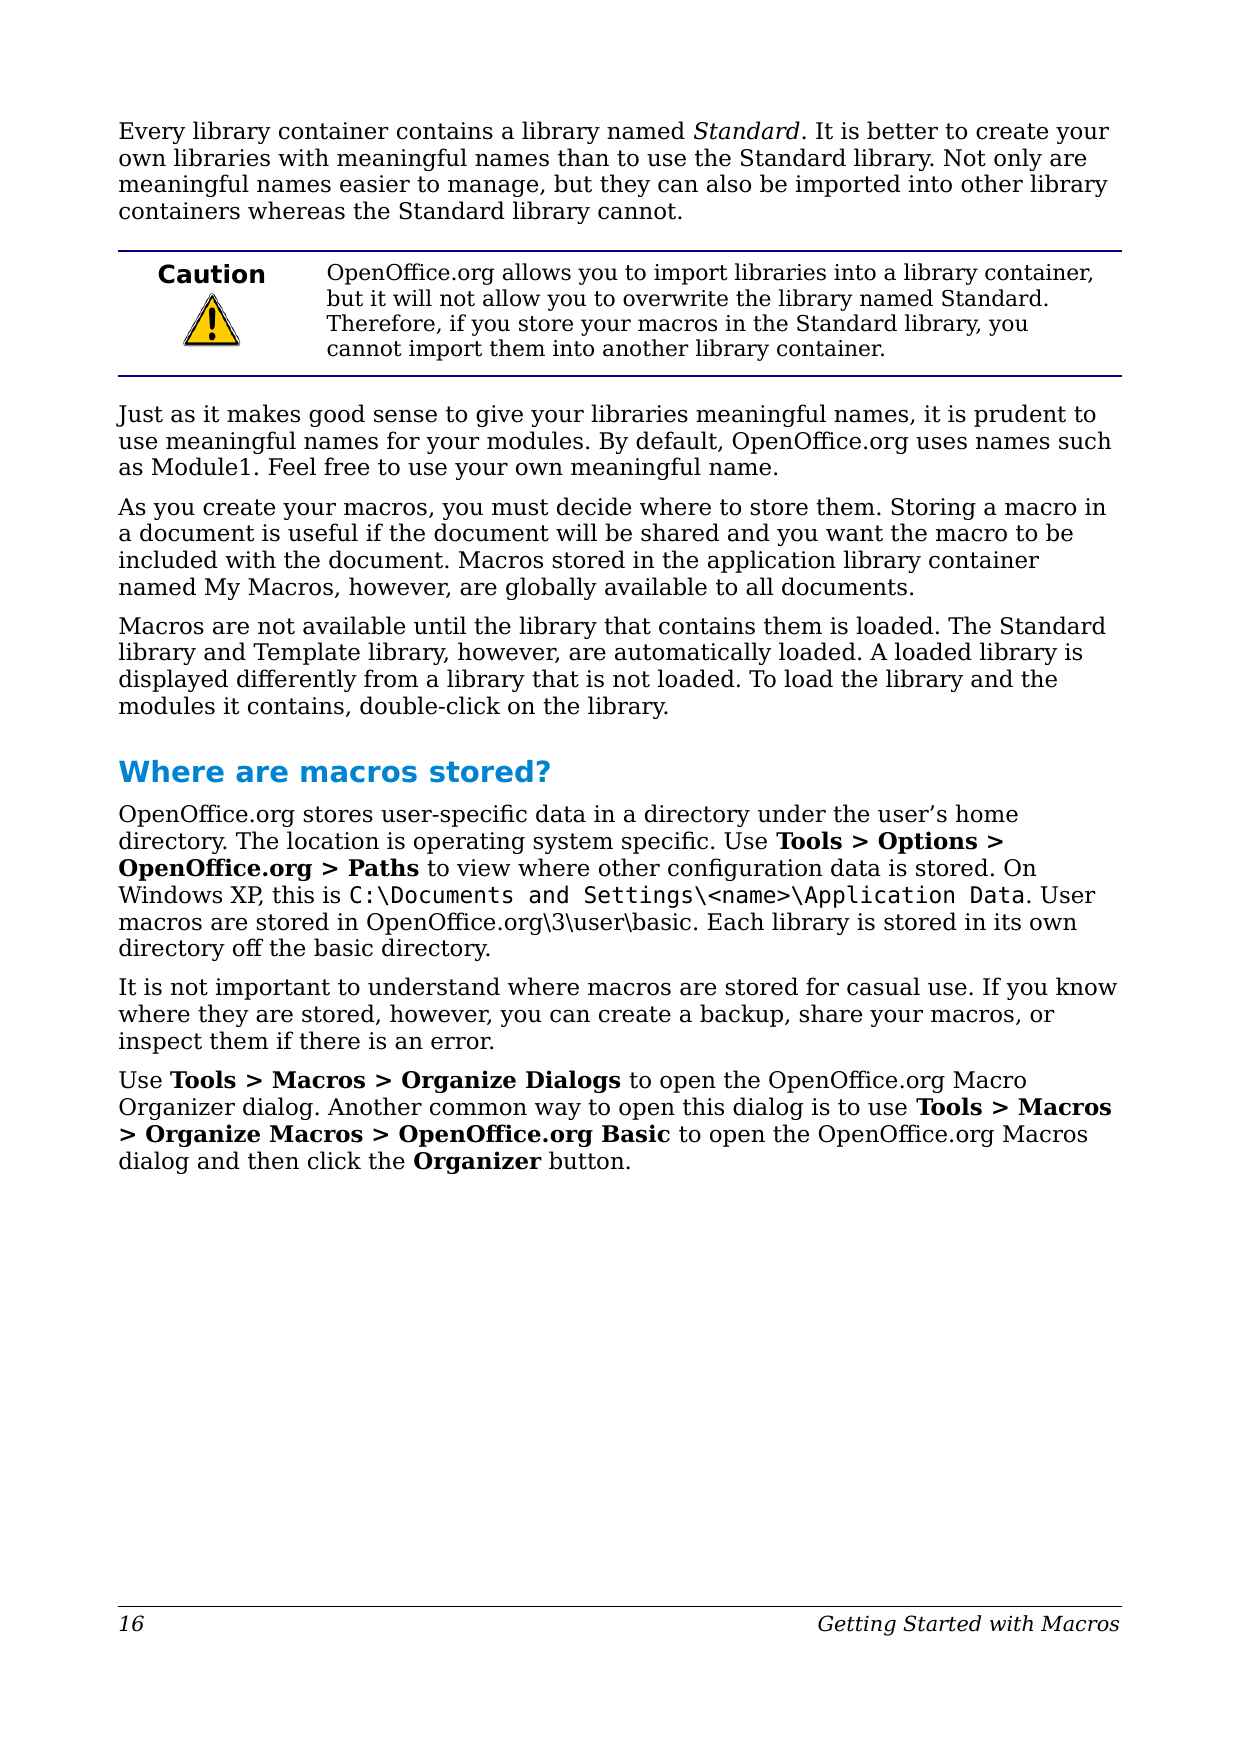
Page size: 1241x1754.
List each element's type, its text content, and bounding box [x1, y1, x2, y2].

text Use Tools > Macros > Organize Dialogs to open the OpenOffice.org Macro Organizer dialog. Another common way to open this dialog is to use Tools > Macros > Organize Macros > OpenOffice.org Basic to open the OpenOffice.org Macros dialog and then click the Organizer button. [118, 1067, 1122, 1175]
text Macros are not available until the library that contains them is loaded. The Standard library and Template library, however, are automatically loaded. A loaded library is displayed differently from a library that is not loaded. To load the library and the modules it contains, double-click on the library. [118, 613, 1122, 719]
subtitle Where are macros stored? [118, 755, 1122, 789]
table_header Caution [118, 252, 305, 375]
text Just as it makes good sense to give your libraries meaningful names, it is prudent to use meaningful names for your modules. By default, OpenOffice.org uses names such as Module1. Feel free to use your own meaningful name. [118, 401, 1122, 481]
text As you create your macros, you must decide where to store them. Storing a macro in a document is useful if the document will be shared and you want the macro to be included with the document. Macros stored in the application library container named My Macros, however, are globally available to all documents. [118, 494, 1122, 600]
picture [179, 289, 244, 350]
text It is not important to understand where macros are stored for casual use. If you know where they are stored, however, you can create a backup, share your macros, or inspect them if there is an error. [118, 974, 1122, 1054]
text OpenOffice.org stores user-specific data in a directory under the user’s home directory. The location is operating system specific. Use Tools > Options > OpenOffice.org > Paths to view where other configuration data is stored. On Windows XP, this is C:\Documents and Settings\<name>\Application Data. User macros are stored in OpenOffice.org\3\user\basic. Each library is stored in its own directory off the basic directory. [118, 801, 1122, 962]
text Every library container contains a library named Standard. It is better to create your own libraries with meaningful names than to use the Standard library. Not only are meaningful names easier to manage, but they can also be imported into other library containers whereas the Standard library cannot. [118, 118, 1122, 225]
table_header OpenOffice.org allows you to import libraries into a library container, but it will not allow you to overwrite the library named Standard. Therefore, if you store your macros in the Standard library, you cannot import them into another library container. [305, 252, 1122, 375]
